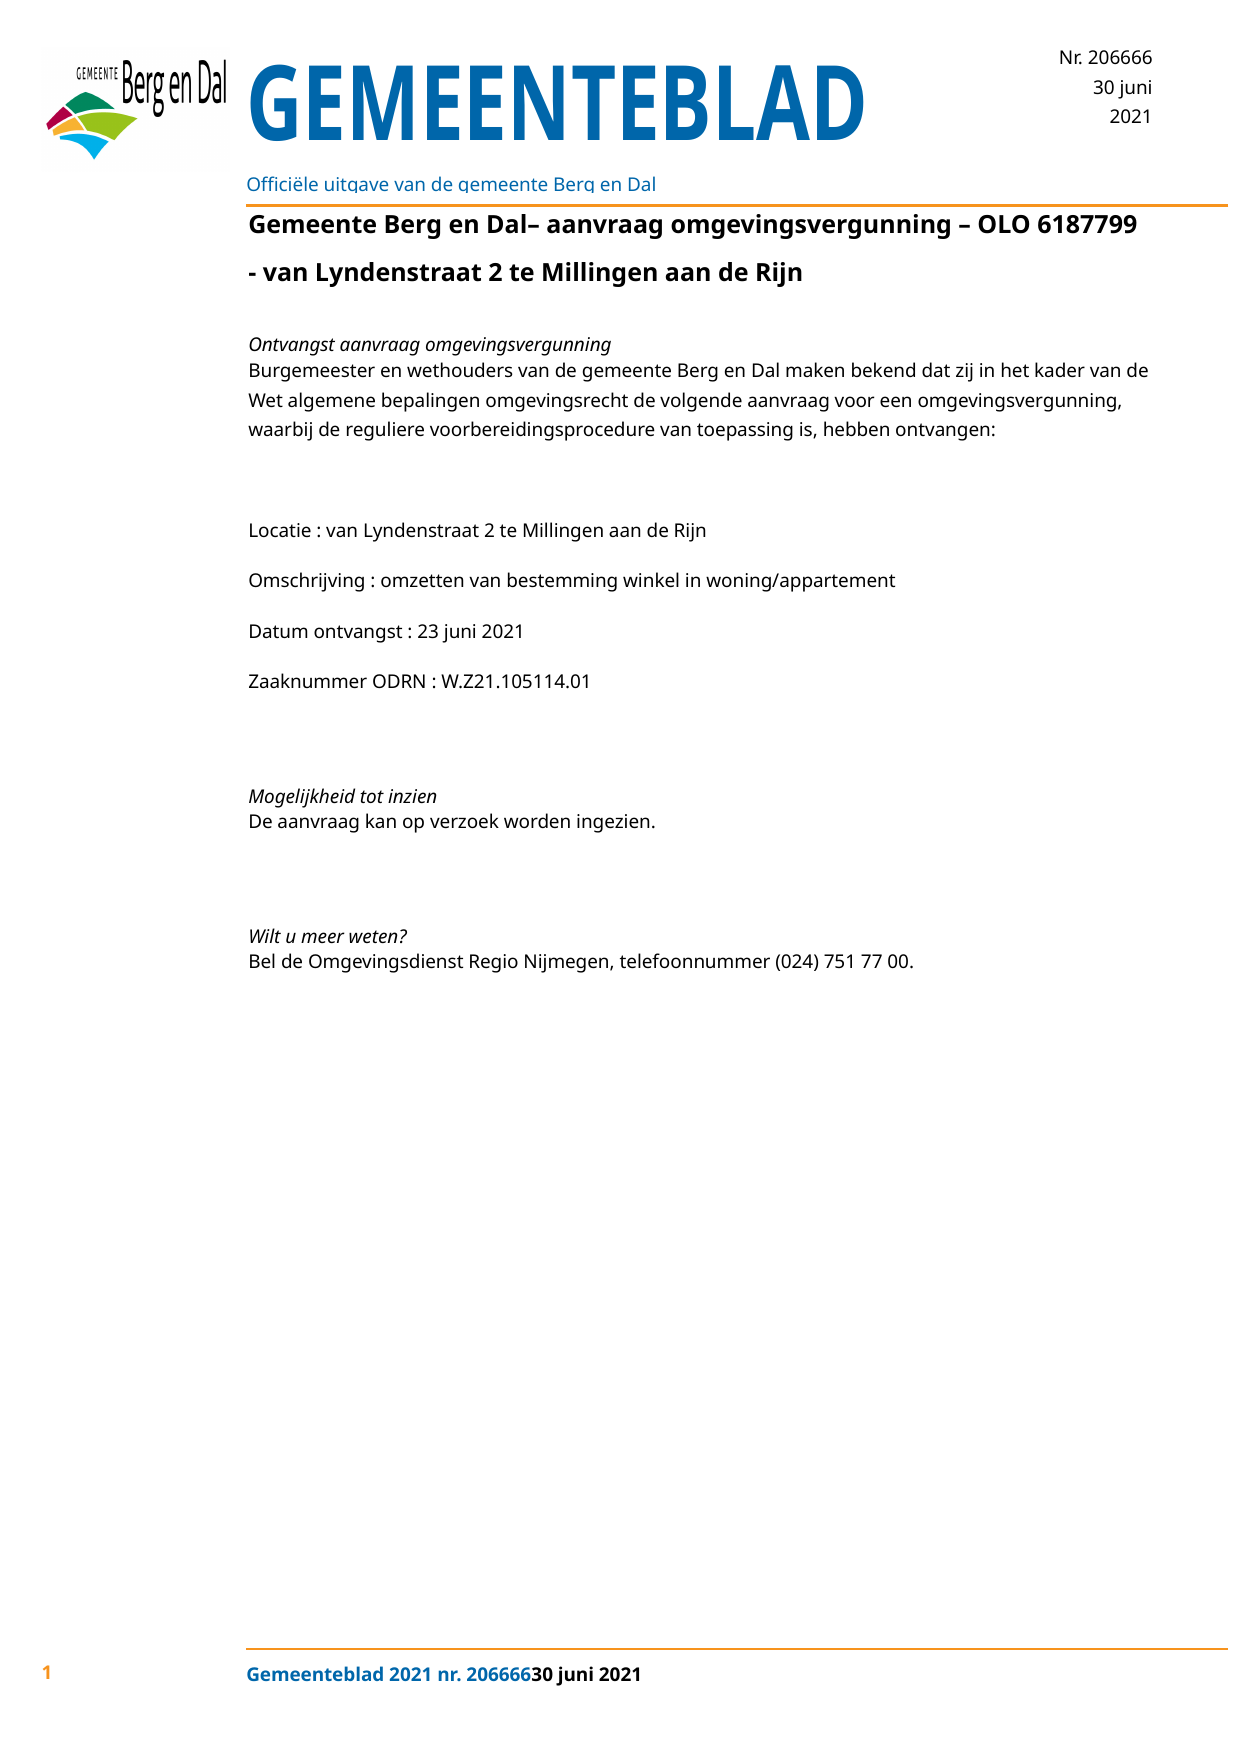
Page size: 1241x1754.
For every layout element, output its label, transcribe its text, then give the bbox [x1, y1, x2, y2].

text Datum ontvangst : 23 juni 2021 [248, 618, 1152, 644]
text Mogelijkheid tot inzien [248, 783, 1152, 808]
text Ontvangst aanvraag omgevingsvergunning [248, 331, 1152, 357]
text Omschrijving : omzetten van bestemming winkel in woning/appartement [248, 568, 1152, 593]
text De aanvraag kan op verzoek worden ingezien. [248, 808, 1152, 834]
text Locatie : van Lyndenstraat 2 te Millingen aan de Rijn [248, 517, 1152, 543]
text Zaaknummer ODRN : W.Z21.105114.01 [248, 668, 1152, 694]
text Gemeente Berg en Dal– aanvraag omgevingsvergunning – OLO 6187799 - van Lyndenstraat 2 te Millingen aan de Rijn [248, 207, 1152, 288]
text Bel de Omgevingsdienst Regio Nijmegen, telefoonnummer (024) 751 77 00. [248, 949, 1152, 974]
text Burgemeester en wethouders van de gemeente Berg en Dal maken bekend dat zij in het kader van de Wet algemene bepalingen omgevingsrecht de volgende aanvraag voor een omgevingsvergunning, waarbij de reguliere voorbereidingsprocedure van toepassing is, hebben ontvangen: [248, 357, 1152, 442]
text Wilt u meer weten? [248, 923, 1152, 949]
picture [41, 47, 231, 172]
